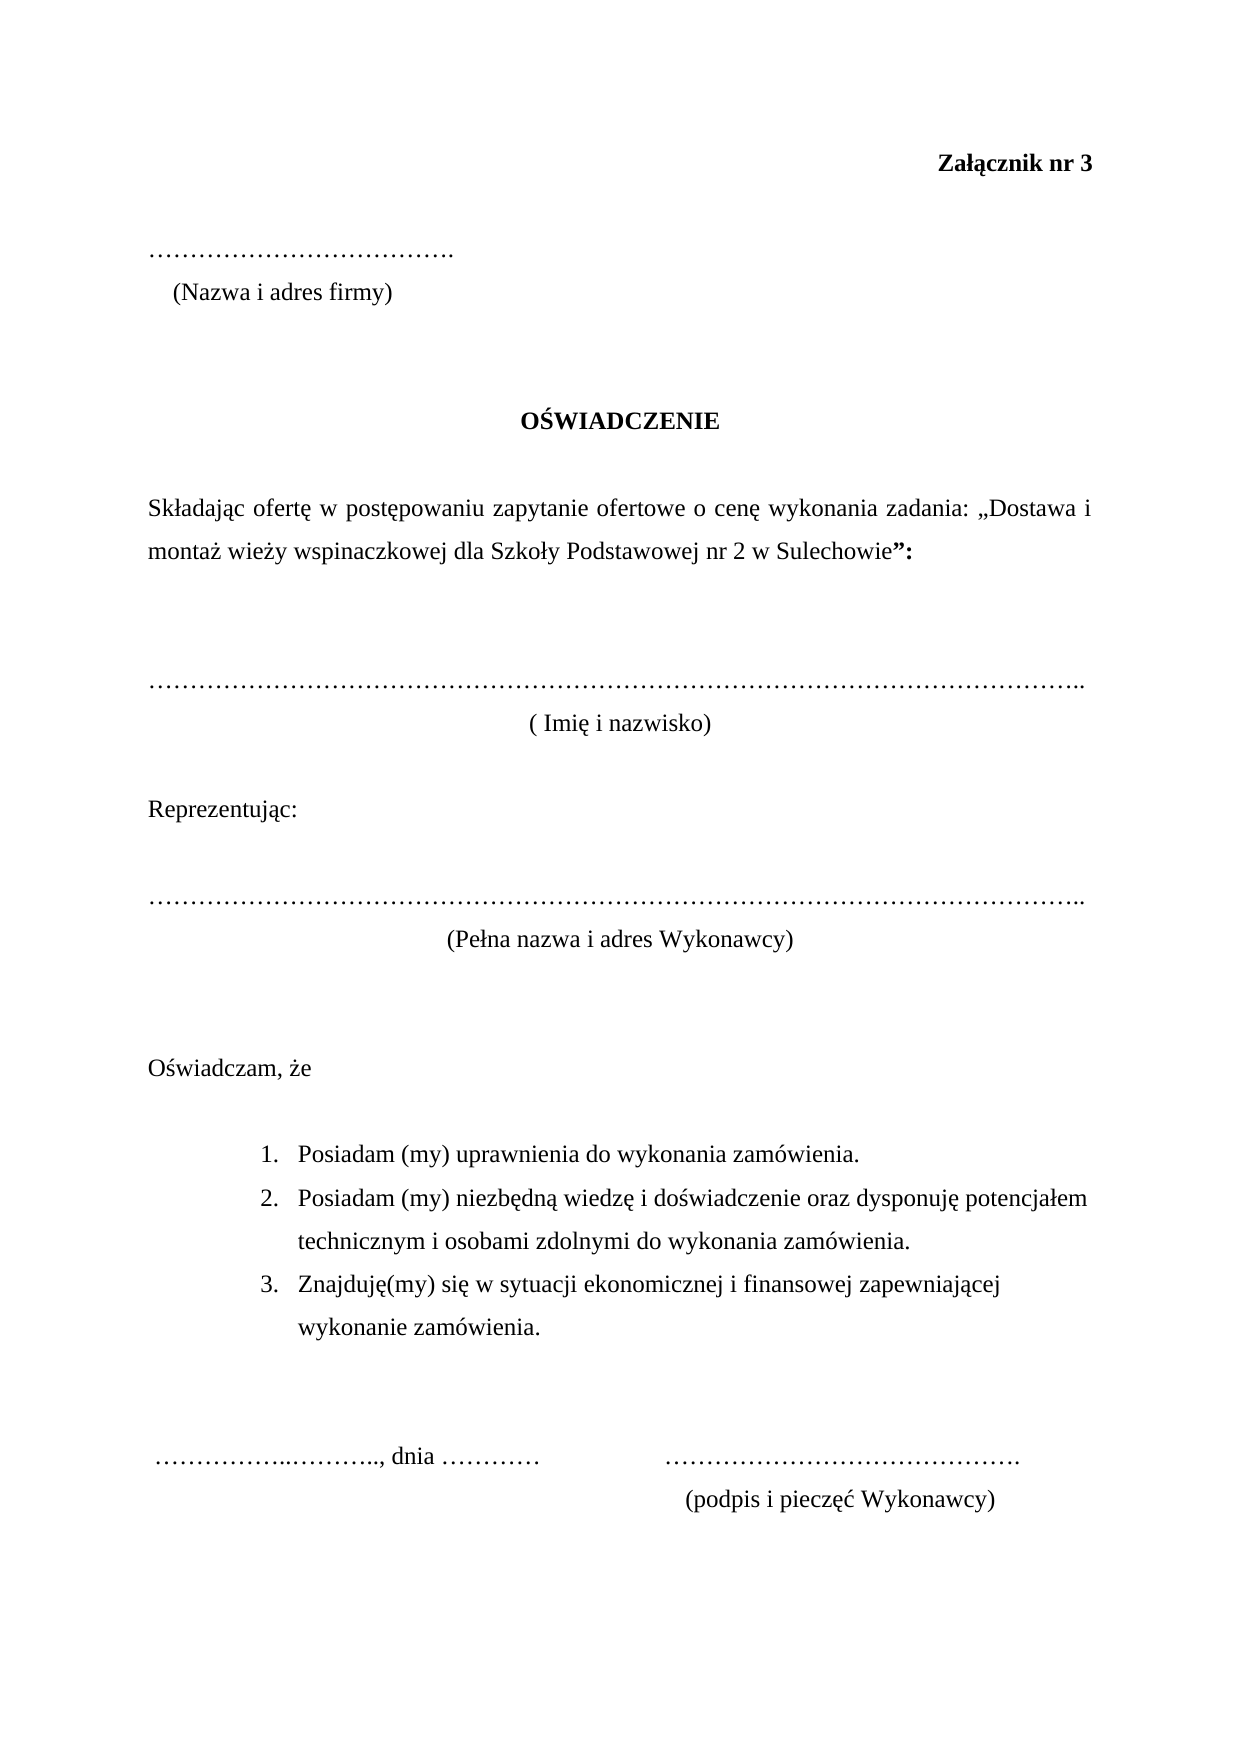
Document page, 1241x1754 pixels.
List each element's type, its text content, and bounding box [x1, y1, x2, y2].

text ………………………………………………………………………………………………….. [148, 665, 1093, 694]
text ( Imię i nazwisko) [148, 708, 1093, 737]
list Posiadam (my) uprawnienia do wykonania zamówienia. [260, 1139, 1093, 1168]
text ………………………………. [148, 234, 1093, 263]
text Reprezentując: [148, 794, 1093, 823]
text ……………..……….., dnia ………… ……………………………………. [148, 1441, 1093, 1470]
list Znajduję(my) się w sytuacji ekonomicznej i finansowej zapewniającej wykonanie zamówienia. [260, 1269, 1093, 1341]
text OŚWIADCZENIE [148, 406, 1093, 435]
list Załącznik nr 3 [223, 148, 1093, 176]
text (Pełna nazwa i adres Wykonawcy) [148, 924, 1093, 953]
text Oświadczam, że [148, 1053, 1093, 1082]
text (Nazwa i adres firmy) [148, 277, 1093, 306]
text ………………………………………………………………………………………………….. [148, 881, 1093, 909]
list Posiadam (my) niezbędną wiedzę i doświadczenie oraz dysponuję potencjałem technicznym i osobami zdolnymi do wykonania zamówienia. [260, 1183, 1093, 1254]
text (podpis i pieczęć Wykonawcy) [148, 1484, 1093, 1513]
text Składając ofertę w postępowaniu zapytanie ofertowe o cenę wykonania zadania: „Dostawa i montaż wieży wspinaczkowej dla Szkoły Podstawowej nr 2 w Sulechowie”: [148, 493, 1093, 564]
